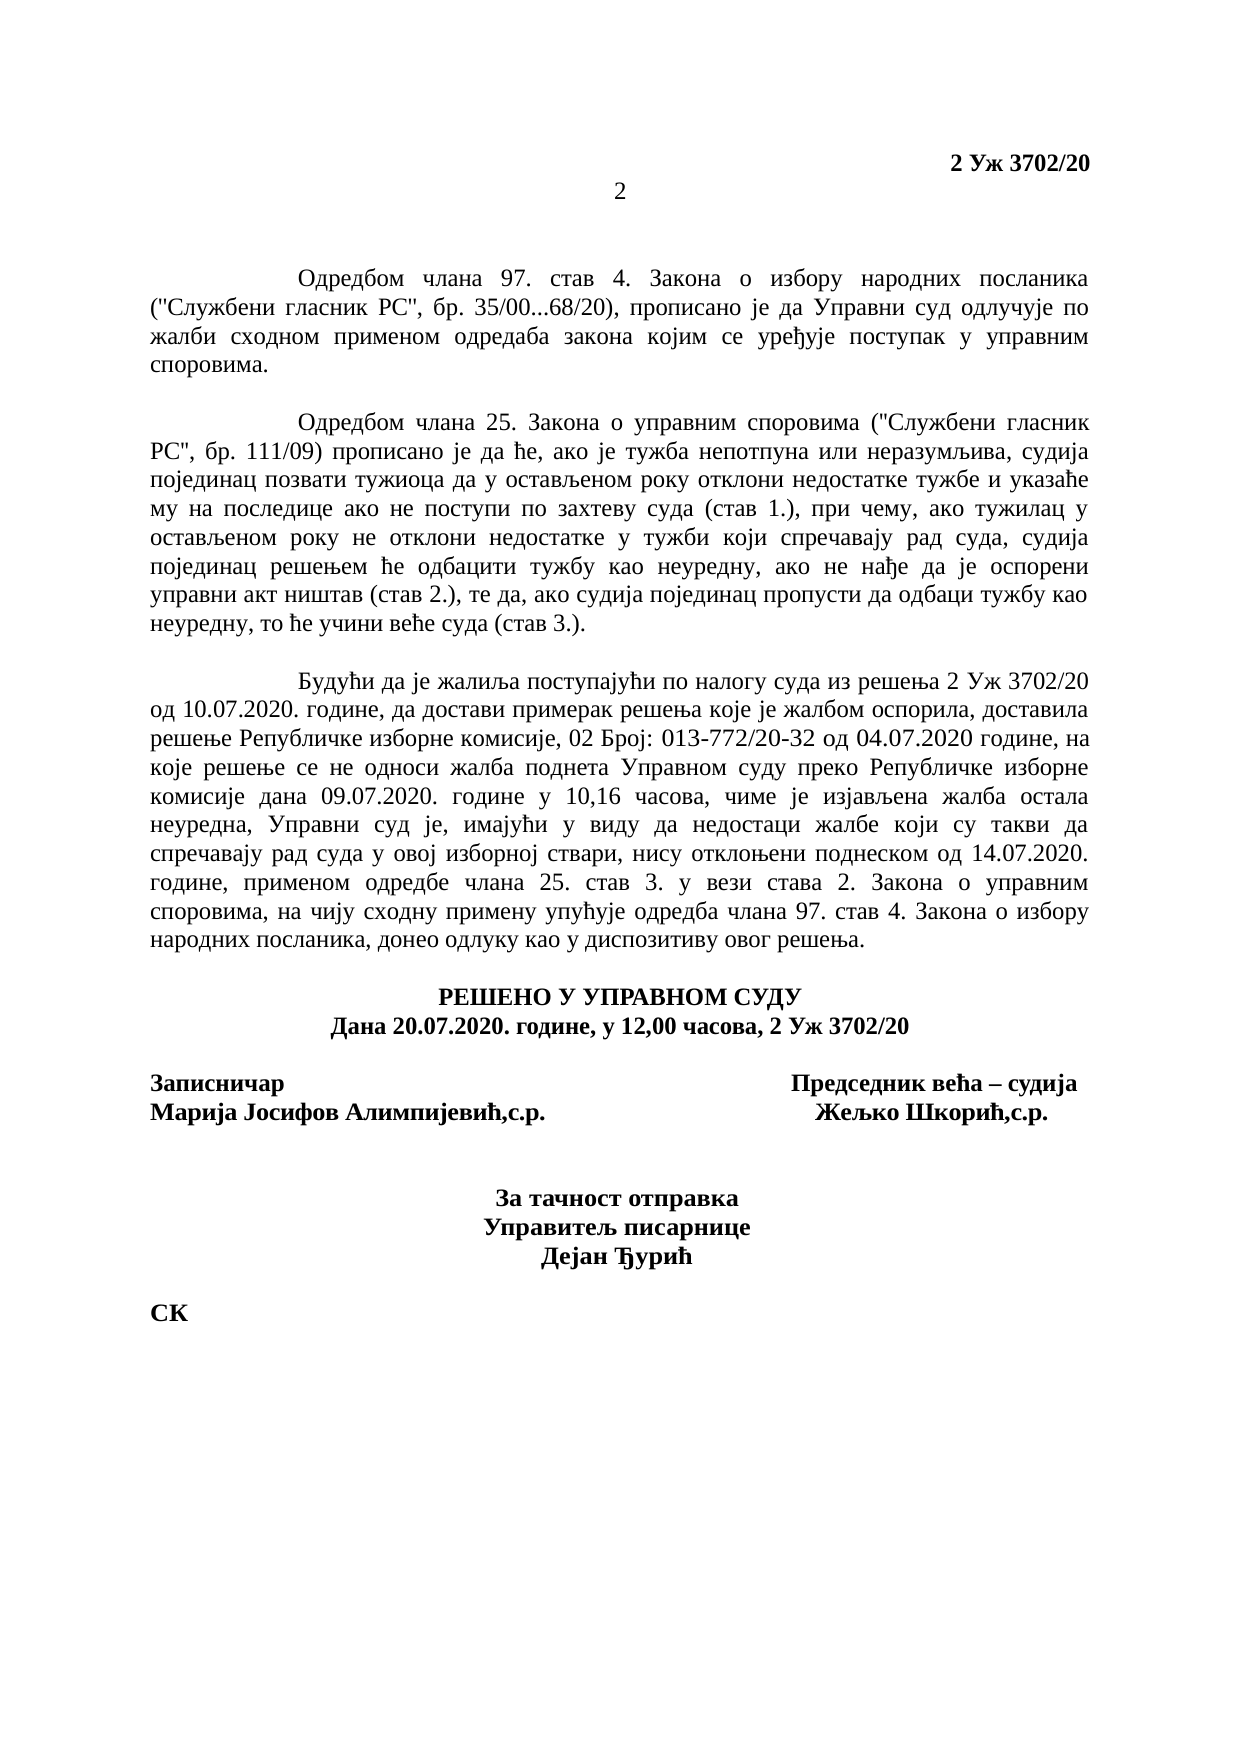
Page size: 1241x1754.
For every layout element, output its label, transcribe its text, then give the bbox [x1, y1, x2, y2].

text Будући да је жалиља поступајући по налогу суда из решења 2 Уж 3702/20 од 10.07.2020. године, да достави примерак решења које је жалбом оспорила, доставила решење Републичке изборне комисије, 02 Број: 013-772/20-32 од 04.07.2020 године, на које решење се не односи жалба поднета Управном суду преко Републичке изборне комисије дана 09.07.2020. године у 10,16 часова, чиме је изјављена жалба остала неуредна, Управни суд је, имајући у виду да недостаци жалбе који су такви да спречавају рад суда у овој изборној ствари, нису отклоњени поднеском од 14.07.2020. године, применом одредбе члана 25. став 3. у вези става 2. Закона о управним споровима, на чију сходну примену упућује одредба члана 97. став 4. Закона о избору народних посланика, донео одлуку као у диспозитиву овог решења. [150, 666, 1090, 953]
text За тачност отправка [150, 1183, 1090, 1212]
text Дана 20.07.2020. године, у 12,00 часова, 2 Уж 3702/20 [150, 1011, 1090, 1039]
text РЕШЕНО У УПРАВНОМ СУДУ [150, 982, 1090, 1011]
text Одредбом члана 97. став 4. Закона о избору народних посланика (''Службени гласник РС'', бр. 35/00...68/20), прописано је да Управни суд одлучује по жалби сходном применом одредаба закона којим се уређује поступак у управним споровима. [150, 263, 1090, 378]
text Марија Јосифов Алимпијевић,с.р. Жељко Шкорић,с.р. [150, 1097, 1090, 1126]
text СК [150, 1298, 1090, 1327]
text Управитељ писарнице [150, 1212, 1090, 1241]
text Дејан Ђурић [150, 1241, 1090, 1269]
text Одредбом члана 25. Закона о управним споровима (''Службени гласник РС'', бр. 111/09) прописано је да ће, ако је тужба непотпуна или неразумљива, судија појединац позвати тужиоца да у остављеном року отклони недостатке тужбе и указаће му на последице ако не поступи по захтеву суда (став 1.), при чему, ако тужилац у остављеном року не отклони недостатке у тужби који спречавају рад суда, судија појединац решењем ће одбацити тужбу као неуредну, ако не нађе да је оспорени управни акт ништав (став 2.), те да, ако судија појединац пропусти да одбаци тужбу као неуредну, то ће учини веће суда (став 3.). [150, 407, 1090, 637]
text Записничар Председник већа – судија [150, 1068, 1090, 1097]
